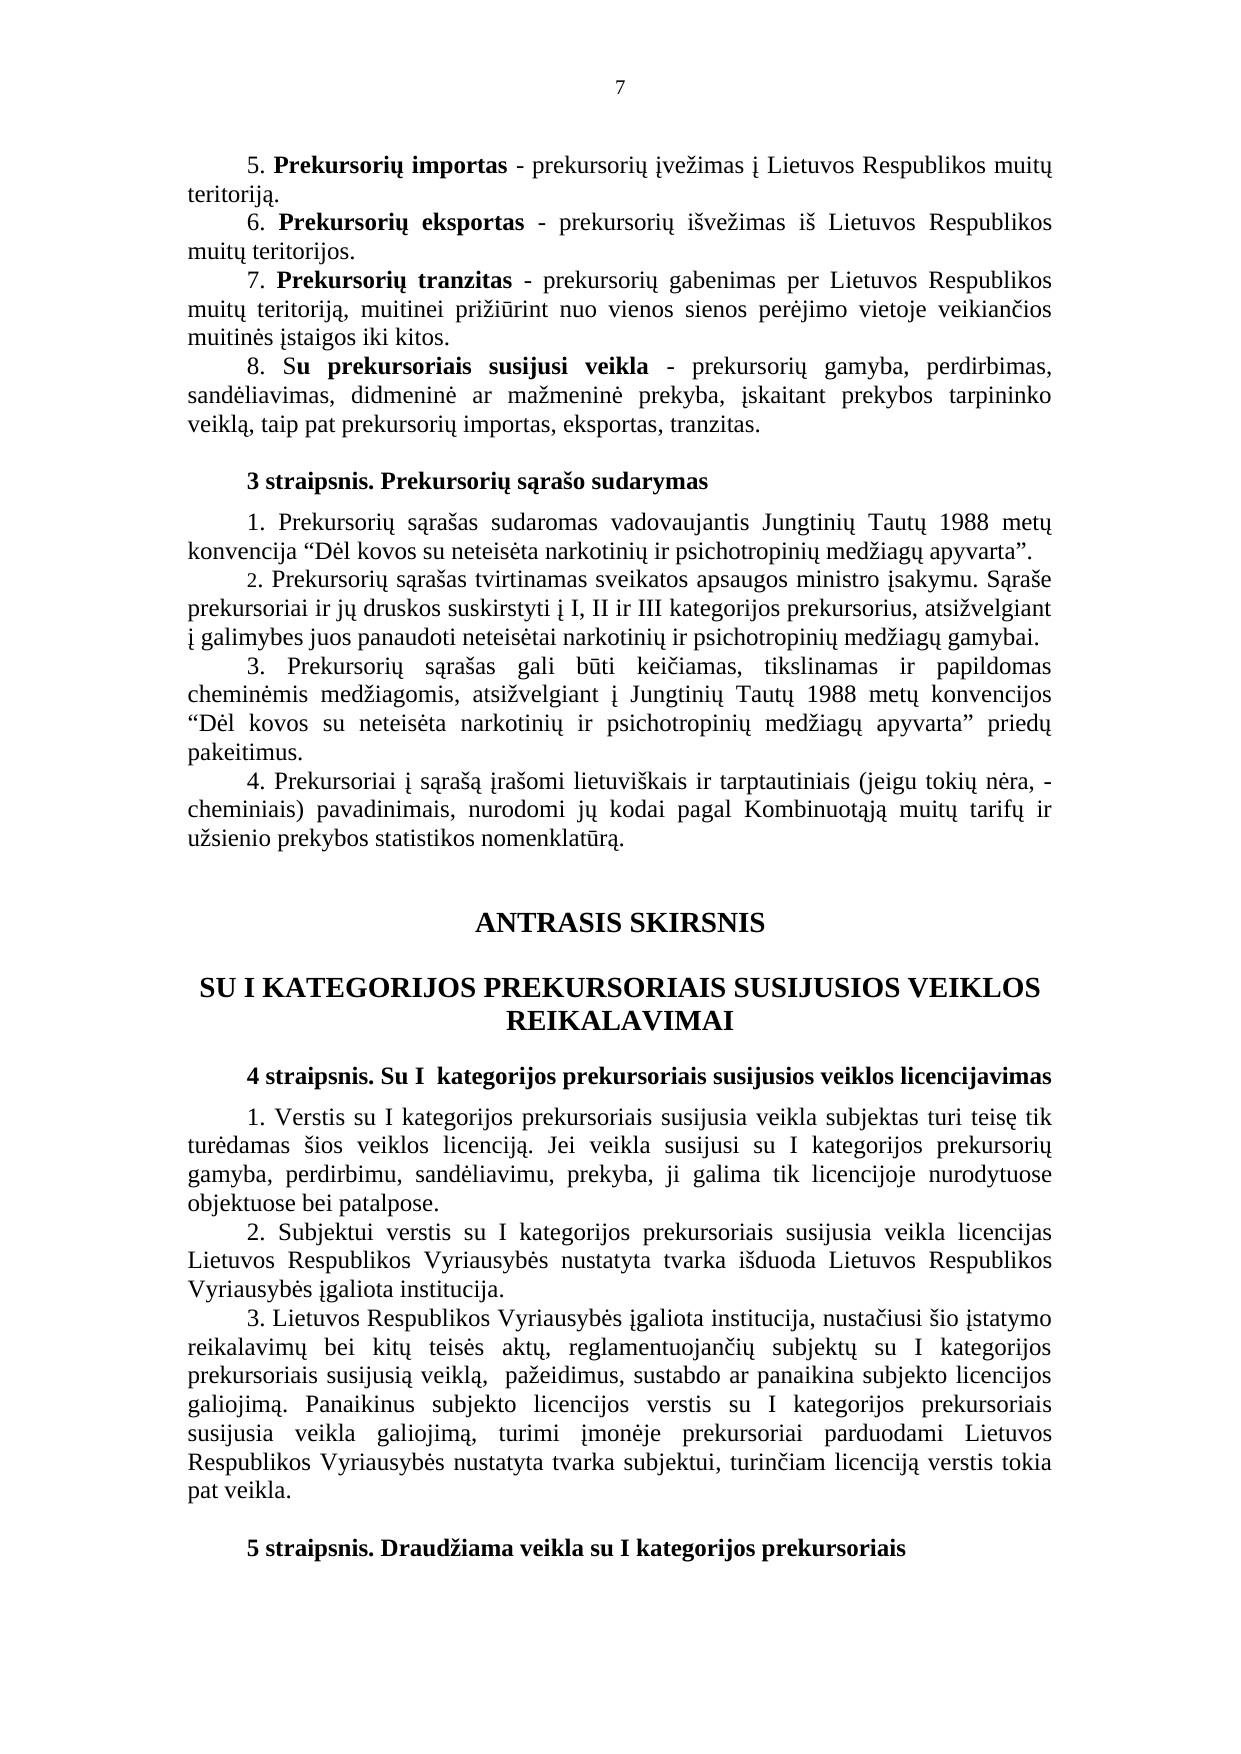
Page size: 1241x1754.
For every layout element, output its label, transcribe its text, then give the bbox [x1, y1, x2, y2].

text 1. Verstis su I kategorijos prekursoriais susijusia veikla subjektas turi teisę tik turėdamas šios veiklos licenciją. Jei veikla susijusi su I kategorijos prekursorių gamyba, perdirbimu, sandėliavimu, prekyba, ji galima tik licencijoje nurodytuose objektuose bei patalpose. [187, 1102, 1053, 1217]
text 5 straipsnis. Draudžiama veikla su I kategorijos prekursoriais [187, 1533, 1053, 1562]
text 1. Prekursorių sąrašas sudaromas vadovaujantis Jungtinių Tautų 1988 metų konvencija “Dėl kovos su neteisėta narkotinių ir psichotropinių medžiagų apyvarta”. [187, 507, 1053, 564]
text SU I KATEGORIJOS PREKURSORIAIS SUSIJUSIOS VEIKLOS [187, 970, 1053, 1003]
text 2. Subjektui verstis su I kategorijos prekursoriais susijusia veikla licencijas Lietuvos Respublikos Vyriausybės nustatyta tvarka išduoda Lietuvos Respublikos Vyriausybės įgaliota institucija. [187, 1217, 1053, 1303]
text 4 straipsnis. Su I kategorijos prekursoriais susijusios veiklos licencijavimas [187, 1061, 1053, 1089]
text REIKALAVIMAI [187, 1003, 1053, 1037]
text 3. Lietuvos Respublikos Vyriausybės įgaliota institucija, nustačiusi šio įstatymo reikalavimų bei kitų teisės aktų, reglamentuojančių subjektų su I kategorijos prekursoriais susijusią veiklą, pažeidimus, sustabdo ar panaikina subjekto licencijos galiojimą. Panaikinus subjekto licencijos verstis su I kategorijos prekursoriais susijusia veikla galiojimą, turimi įmonėje prekursoriai parduodami Lietuvos Respublikos Vyriausybės nustatyta tvarka subjektui, turinčiam licenciją verstis tokia pat veikla. [187, 1303, 1053, 1504]
text 8. Su prekursoriais susijusi veikla - prekursorių gamyba, perdirbimas, sandėliavimas, didmeninė ar mažmeninė prekyba, įskaitant prekybos tarpininko veiklą, taip pat prekursorių importas, eksportas, tranzitas. [187, 351, 1053, 437]
text 2. Prekursorių sąrašas tvirtinamas sveikatos apsaugos ministro įsakymu. Sąraše prekursoriai ir jų druskos suskirstyti į I, II ir III kategorijos prekursorius, atsižvelgiant į galimybes juos panaudoti neteisėtai narkotinių ir psichotropinių medžiagų gamybai. [187, 564, 1053, 651]
text ANTRASIS SKIRSNIS [187, 905, 1053, 938]
text 6. Prekursorių eksportas - prekursorių išvežimas iš Lietuvos Respublikos muitų teritorijos. [187, 207, 1053, 265]
text 3 straipsnis. Prekursorių sąrašo sudarymas [187, 466, 1053, 495]
text 4. Prekursoriai į sąrašą įrašomi lietuviškais ir tarptautiniais (jeigu tokių nėra, - cheminiais) pavadinimais, nurodomi jų kodai pagal Kombinuotąją muitų tarifų ir užsienio prekybos statistikos nomenklatūrą. [187, 766, 1053, 852]
text 3. Prekursorių sąrašas gali būti keičiamas, tikslinamas ir papildomas cheminėmis medžiagomis, atsižvelgiant į Jungtinių Tautų 1988 metų konvencijos “Dėl kovos su neteisėta narkotinių ir psichotropinių medžiagų apyvarta” priedų pakeitimus. [187, 651, 1053, 766]
text 5. Prekursorių importas - prekursorių įvežimas į Lietuvos Respublikos muitų teritoriją. [187, 150, 1053, 207]
text 7. Prekursorių tranzitas - prekursorių gabenimas per Lietuvos Respublikos muitų teritoriją, muitinei prižiūrint nuo vienos sienos perėjimo vietoje veikiančios muitinės įstaigos iki kitos. [187, 265, 1053, 351]
